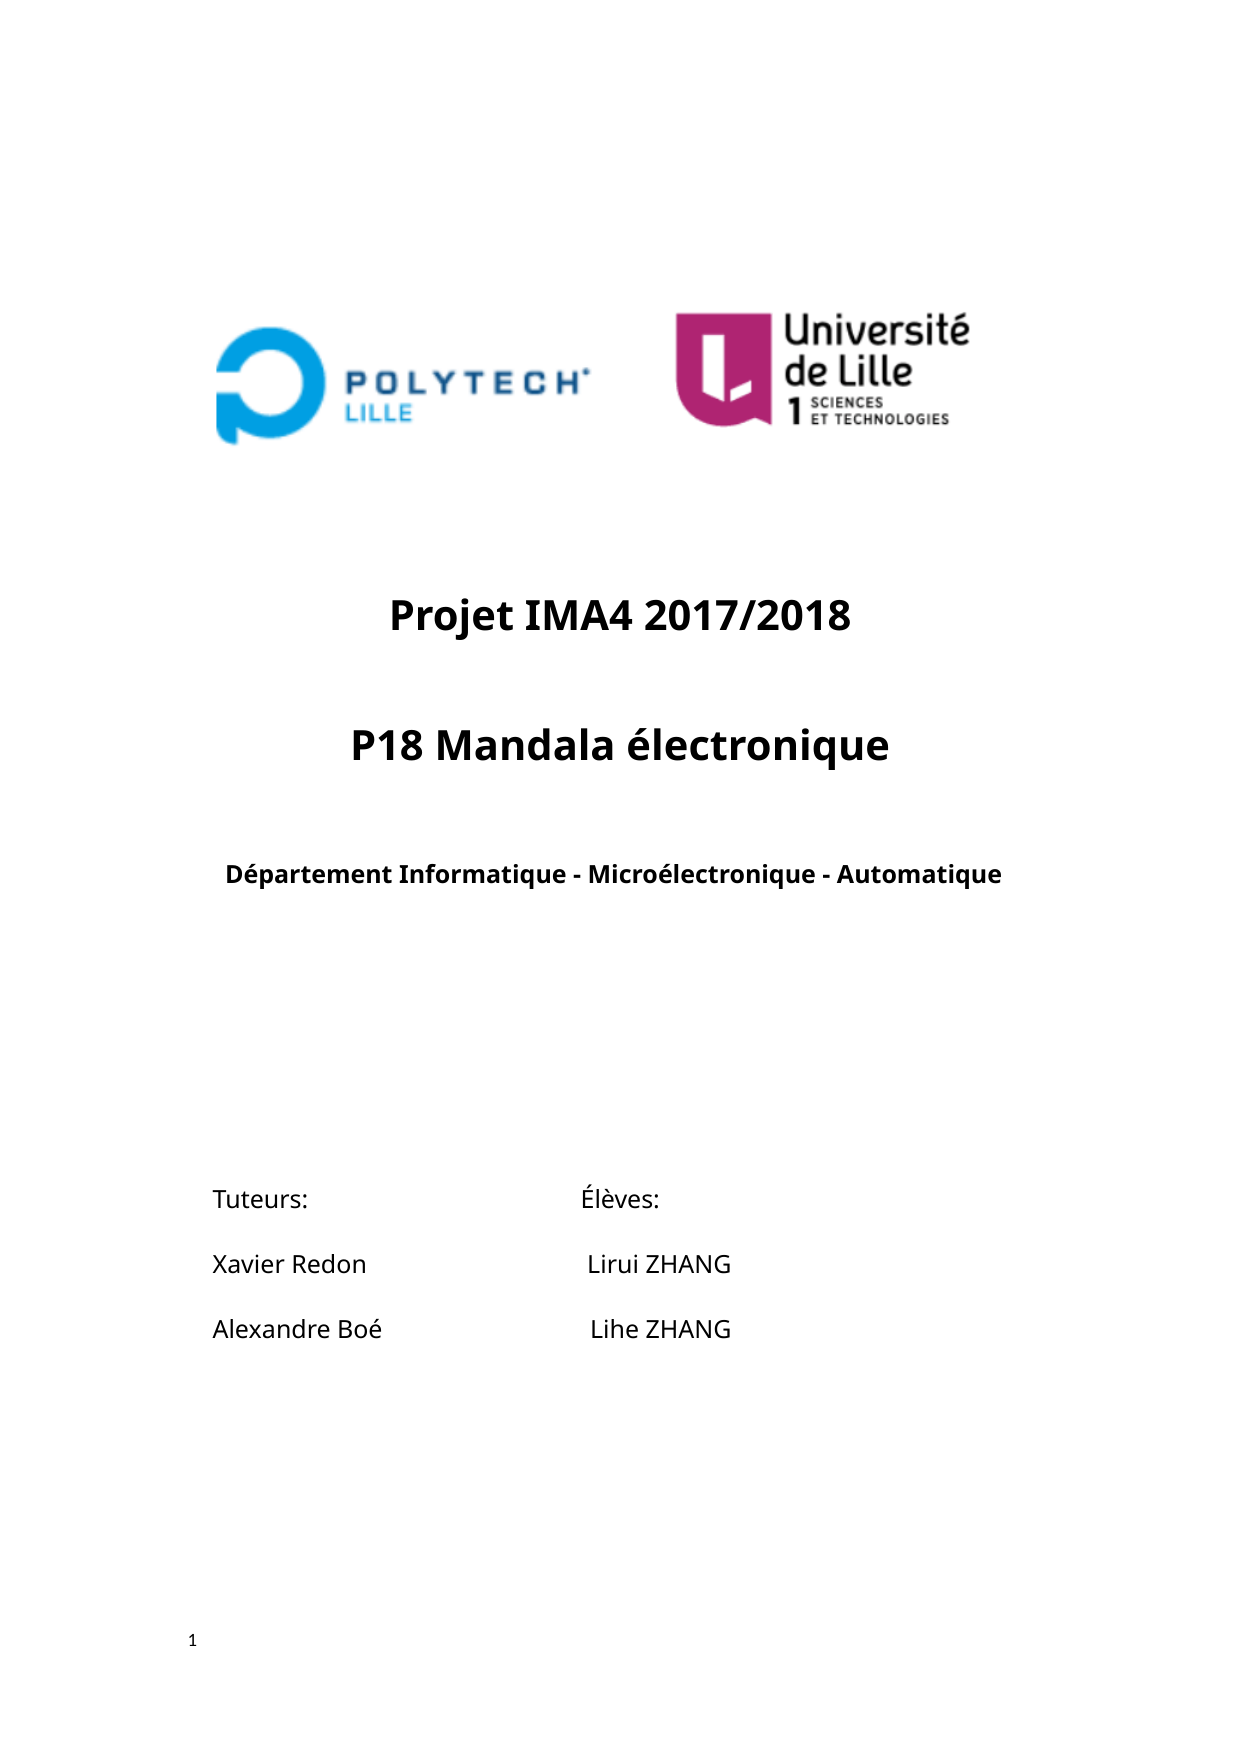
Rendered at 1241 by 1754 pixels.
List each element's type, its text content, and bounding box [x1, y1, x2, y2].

text Xavier Redon Lirui ZHANG [187, 1232, 1053, 1297]
text Projet IMA4 2017/2018 [187, 582, 1053, 647]
picture [187, 314, 618, 458]
text Alexandre Boé Lihe ZHANG [187, 1297, 1053, 1362]
text P18 Mandala électronique [187, 712, 1053, 777]
text Tuteurs: Élèves: [187, 1167, 1053, 1232]
text Département Informatique - Microélectronique - Automatique [187, 842, 1053, 907]
picture [650, 289, 1001, 458]
